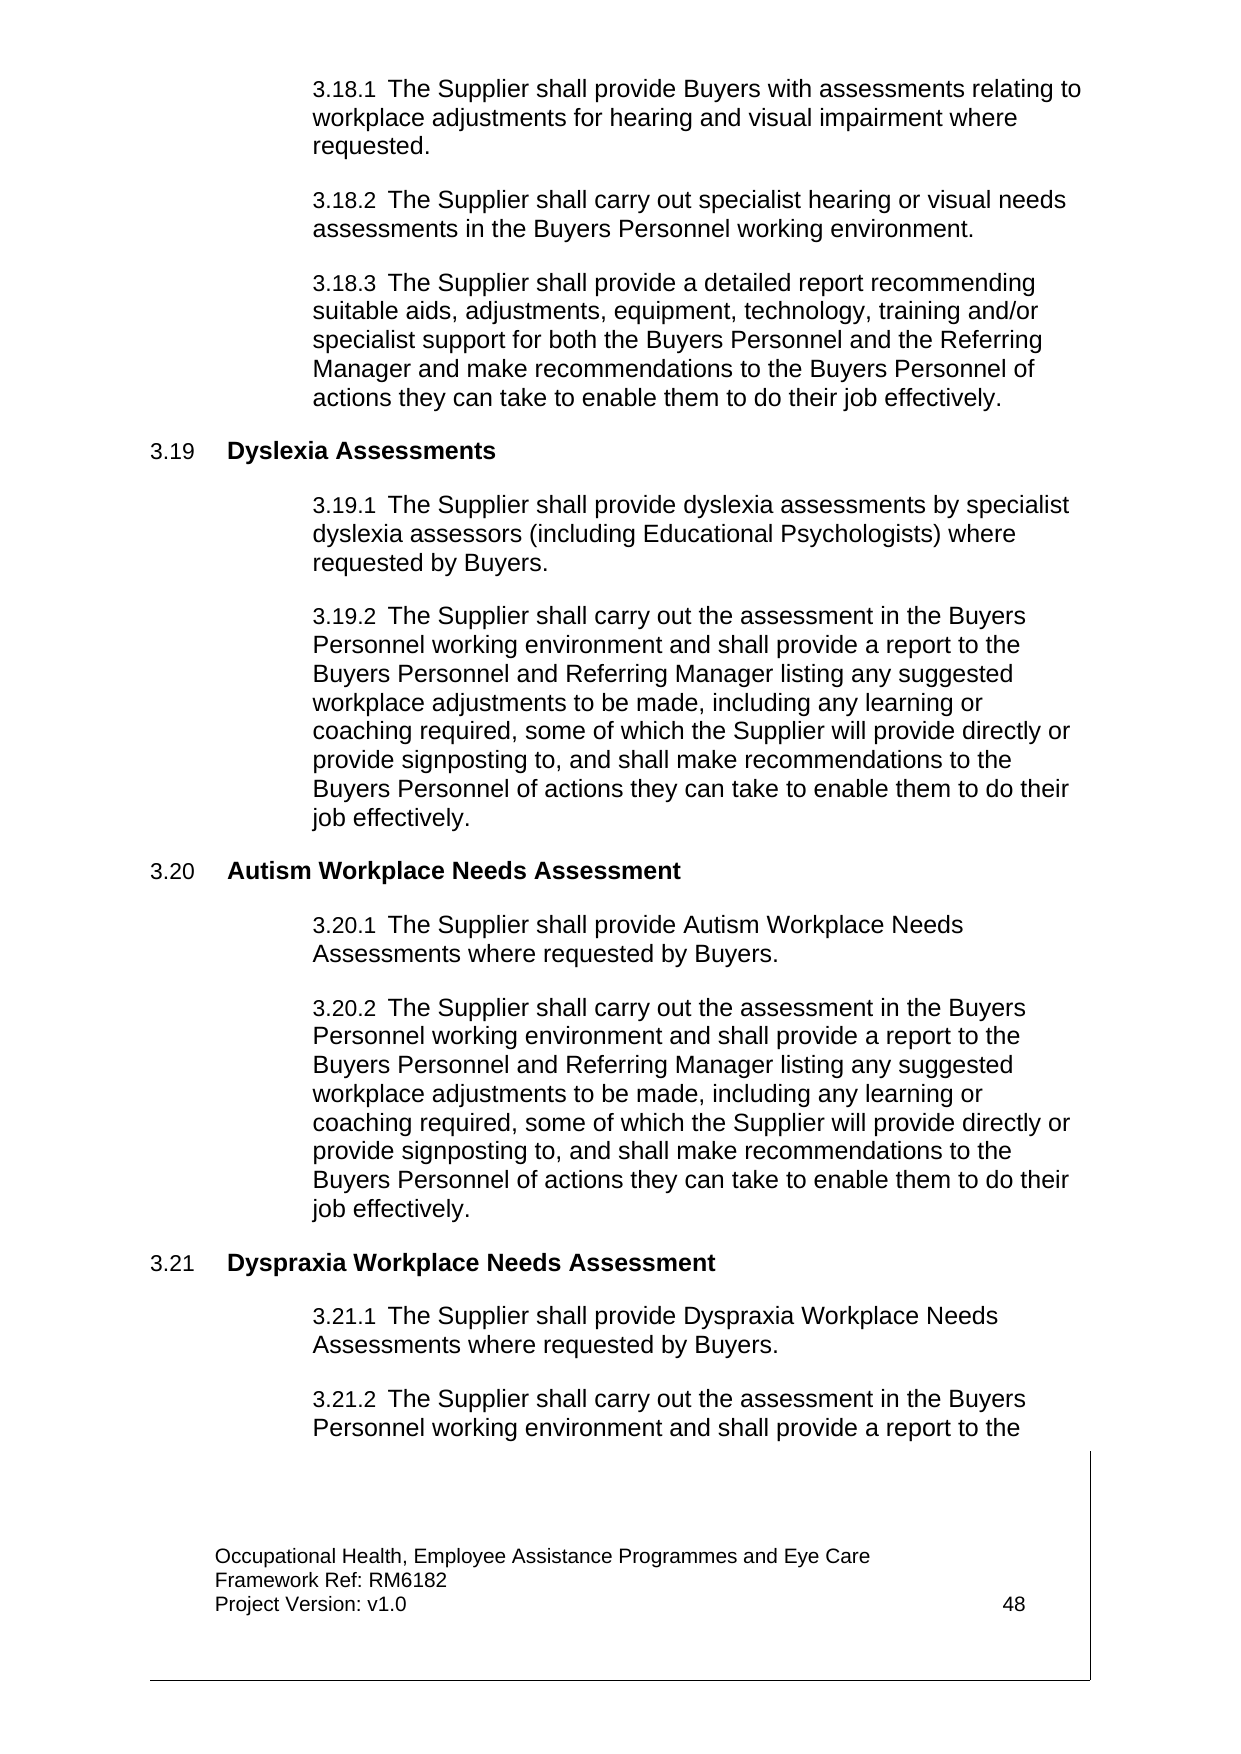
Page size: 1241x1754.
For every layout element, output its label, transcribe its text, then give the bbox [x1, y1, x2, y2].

list Dyspraxia Workplace Needs Assessment [150, 1247, 1090, 1276]
list The Supplier shall provide Autism Workplace Needs Assessments where requested by Buyers. [312, 910, 1090, 967]
list The Supplier shall carry out the assessment in the Buyers Personnel working environment and shall provide a report to the Buyers Personnel and Referring Manager listing any suggested workplace adjustments to be made, including any learning or coaching required, some of which the Supplier will provide directly or provide signposting to, and shall make recommendations to the Buyers Personnel of actions they can take to enable them to do their job effectively. [312, 601, 1090, 831]
list The Supplier shall provide Buyers with assessments relating to workplace adjustments for hearing and visual impairment where requested. [312, 74, 1090, 160]
list The Supplier shall carry out the assessment in the Buyers Personnel working environment and shall provide a report to the [312, 1384, 1090, 1441]
list The Supplier shall carry out specialist hearing or visual needs assessments in the Buyers Personnel working environment. [312, 185, 1090, 242]
list Autism Workplace Needs Assessment [150, 856, 1090, 885]
list Dyslexia Assessments [150, 436, 1090, 465]
list The Supplier shall provide a detailed report recommending suitable aids, adjustments, equipment, technology, training and/or specialist support for both the Buyers Personnel and the Referring Manager and make recommendations to the Buyers Personnel of actions they can take to enable them to do their job effectively. [312, 267, 1090, 411]
list The Supplier shall carry out the assessment in the Buyers Personnel working environment and shall provide a report to the Buyers Personnel and Referring Manager listing any suggested workplace adjustments to be made, including any learning or coaching required, some of which the Supplier will provide directly or provide signposting to, and shall make recommendations to the Buyers Personnel of actions they can take to enable them to do their job effectively. [312, 992, 1090, 1222]
list The Supplier shall provide Dyspraxia Workplace Needs Assessments where requested by Buyers. [312, 1301, 1090, 1359]
list The Supplier shall provide dyslexia assessments by specialist dyslexia assessors (including Educational Psychologists) where requested by Buyers. [312, 490, 1090, 576]
